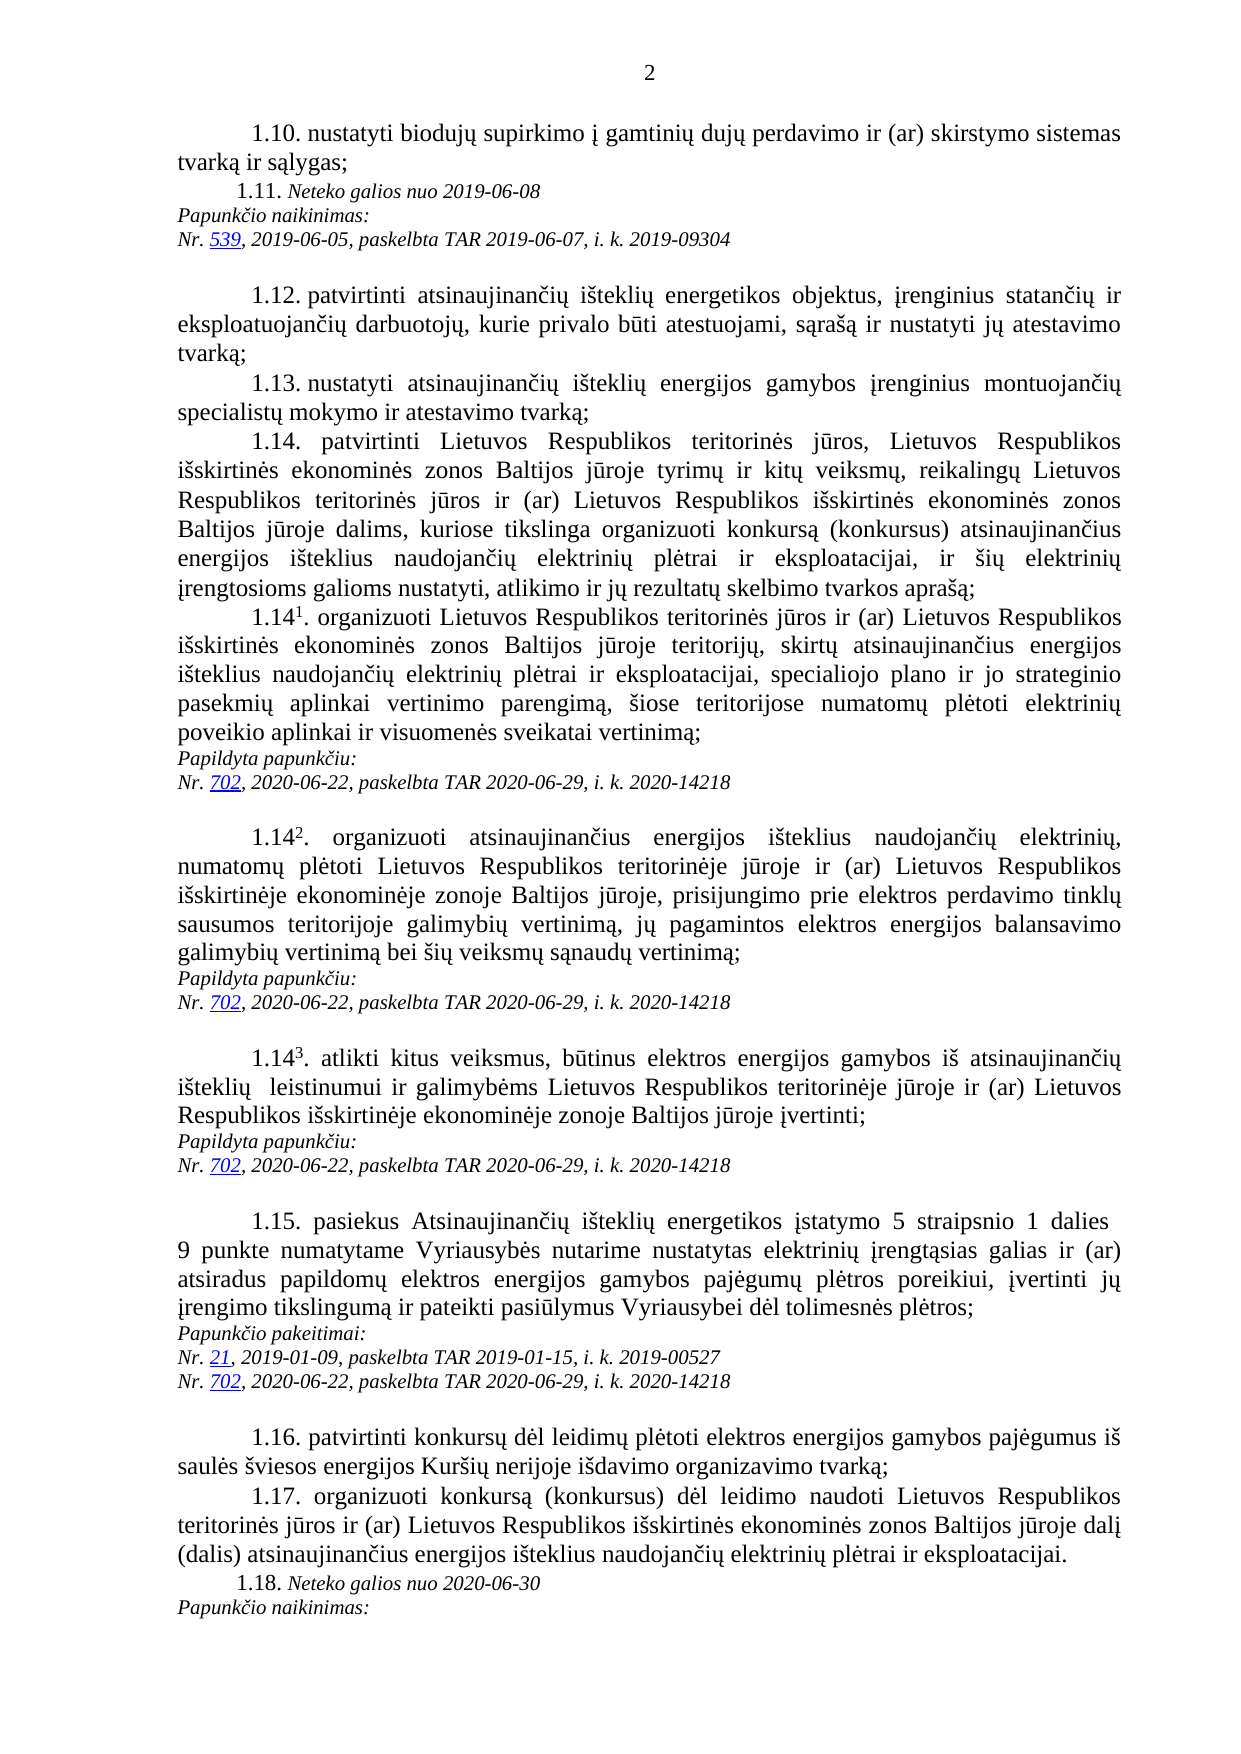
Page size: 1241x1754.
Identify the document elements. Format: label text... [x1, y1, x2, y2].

text 1.12. patvirtinti atsinaujinančių išteklių energetikos objektus, įrenginius statančių ir eksploatuojančių darbuotojų, kurie privalo būti atestuojami, sąrašą ir nustatyti jų atestavimo tvarką; [177, 280, 1122, 367]
text 1.14. patvirtinti Lietuvos Respublikos teritorinės jūros, Lietuvos Respublikos išskirtinės ekonominės zonos Baltijos jūroje tyrimų ir kitų veiksmų, reikalingų Lietuvos Respublikos teritorinės jūros ir (ar) Lietuvos Respublikos išskirtinės ekonominės zonos Baltijos jūroje dalims, kuriose tikslinga organizuoti konkursą (konkursus) atsinaujinančius energijos išteklius naudojančių elektrinių plėtrai ir eksploatacijai, ir šių elektrinių įrengtosioms galioms nustatyti, atlikimo ir jų rezultatų skelbimo tvarkos aprašą; [177, 426, 1122, 601]
text 1.15. pasiekus Atsinaujinančių išteklių energetikos įstatymo 5 straipsnio 1 dalies 9 punkte numatytame Vyriausybės nutarime nustatytas elektrinių įrengtąsias galias ir (ar) atsiradus papildomų elektros energijos gamybos pajėgumų plėtros poreikiui, įvertinti jų įrengimo tikslingumą ir pateikti pasiūlymus Vyriausybei dėl tolimesnės plėtros; [177, 1206, 1122, 1321]
text 1.142. organizuoti atsinaujinančius energijos išteklius naudojančių elektrinių, numatomų plėtoti Lietuvos Respublikos teritorinėje jūroje ir (ar) Lietuvos Respublikos išskirtinėje ekonominėje zonoje Baltijos jūroje, prisijungimo prie elektros perdavimo tinklų sausumos teritorijoje galimybių vertinimą, jų pagamintos elektros energijos balansavimo galimybių vertinimą bei šių veiksmų sąnaudų vertinimą; [177, 822, 1122, 966]
text Nr. 702, 2020-06-22, paskelbta TAR 2020-06-29, i. k. 2020-14218 [177, 1369, 1122, 1393]
text 1.16. patvirtinti konkursų dėl leidimų plėtoti elektros energijos gamybos pajėgumus iš saulės šviesos energijos Kuršių nerijoje išdavimo organizavimo tvarką; [177, 1422, 1122, 1480]
text 1.13. nustatyti atsinaujinančių išteklių energijos gamybos įrenginius montuojančių specialistų mokymo ir atestavimo tvarką; [177, 368, 1122, 426]
text 1.141. organizuoti Lietuvos Respublikos teritorinės jūros ir (ar) Lietuvos Respublikos išskirtinės ekonominės zonos Baltijos jūroje teritorijų, skirtų atsinaujinančius energijos išteklius naudojančių elektrinių plėtrai ir eksploatacijai, specialiojo plano ir jo strateginio pasekmių aplinkai vertinimo parengimą, šiose teritorijose numatomų plėtoti elektrinių poveikio aplinkai ir visuomenės sveikatai vertinimą; [177, 602, 1122, 746]
text Papildyta papunkčiu: [177, 746, 1122, 770]
text 1.11. Neteko galios nuo 2019-06-08 [177, 177, 1122, 203]
text Nr. 21, 2019-01-09, paskelbta TAR 2019-01-15, i. k. 2019-00527 [177, 1345, 1122, 1369]
text 1.17. organizuoti konkursą (konkursus) dėl leidimo naudoti Lietuvos Respublikos teritorinės jūros ir (ar) Lietuvos Respublikos išskirtinės ekonominės zonos Baltijos jūroje dalį (dalis) atsinaujinančius energijos išteklius naudojančių elektrinių plėtrai ir eksploatacijai. [177, 1481, 1122, 1568]
text Papunkčio pakeitimai: [177, 1321, 1122, 1345]
text 1.10. nustatyti biodujų supirkimo į gamtinių dujų perdavimo ir (ar) skirstymo sistemas tvarką ir sąlygas; [177, 118, 1122, 176]
text 1.18. Neteko galios nuo 2020-06-30 [177, 1568, 1122, 1595]
text Papildyta papunkčiu: [177, 1129, 1122, 1153]
text Nr. 702, 2020-06-22, paskelbta TAR 2020-06-29, i. k. 2020-14218 [177, 770, 1122, 794]
text Nr. 702, 2020-06-22, paskelbta TAR 2020-06-29, i. k. 2020-14218 [177, 1153, 1122, 1177]
text 1.143. atlikti kitus veiksmus, būtinus elektros energijos gamybos iš atsinaujinančių išteklių leistinumui ir galimybėms Lietuvos Respublikos teritorinėje jūroje ir (ar) Lietuvos Respublikos išskirtinėje ekonominėje zonoje Baltijos jūroje įvertinti; [177, 1043, 1122, 1129]
text Papunkčio naikinimas: [177, 203, 1122, 227]
text Papunkčio naikinimas: [177, 1595, 1122, 1619]
text Nr. 539, 2019-06-05, paskelbta TAR 2019-06-07, i. k. 2019-09304 [177, 227, 1122, 251]
text Papildyta papunkčiu: [177, 966, 1122, 990]
text Nr. 702, 2020-06-22, paskelbta TAR 2020-06-29, i. k. 2020-14218 [177, 990, 1122, 1014]
